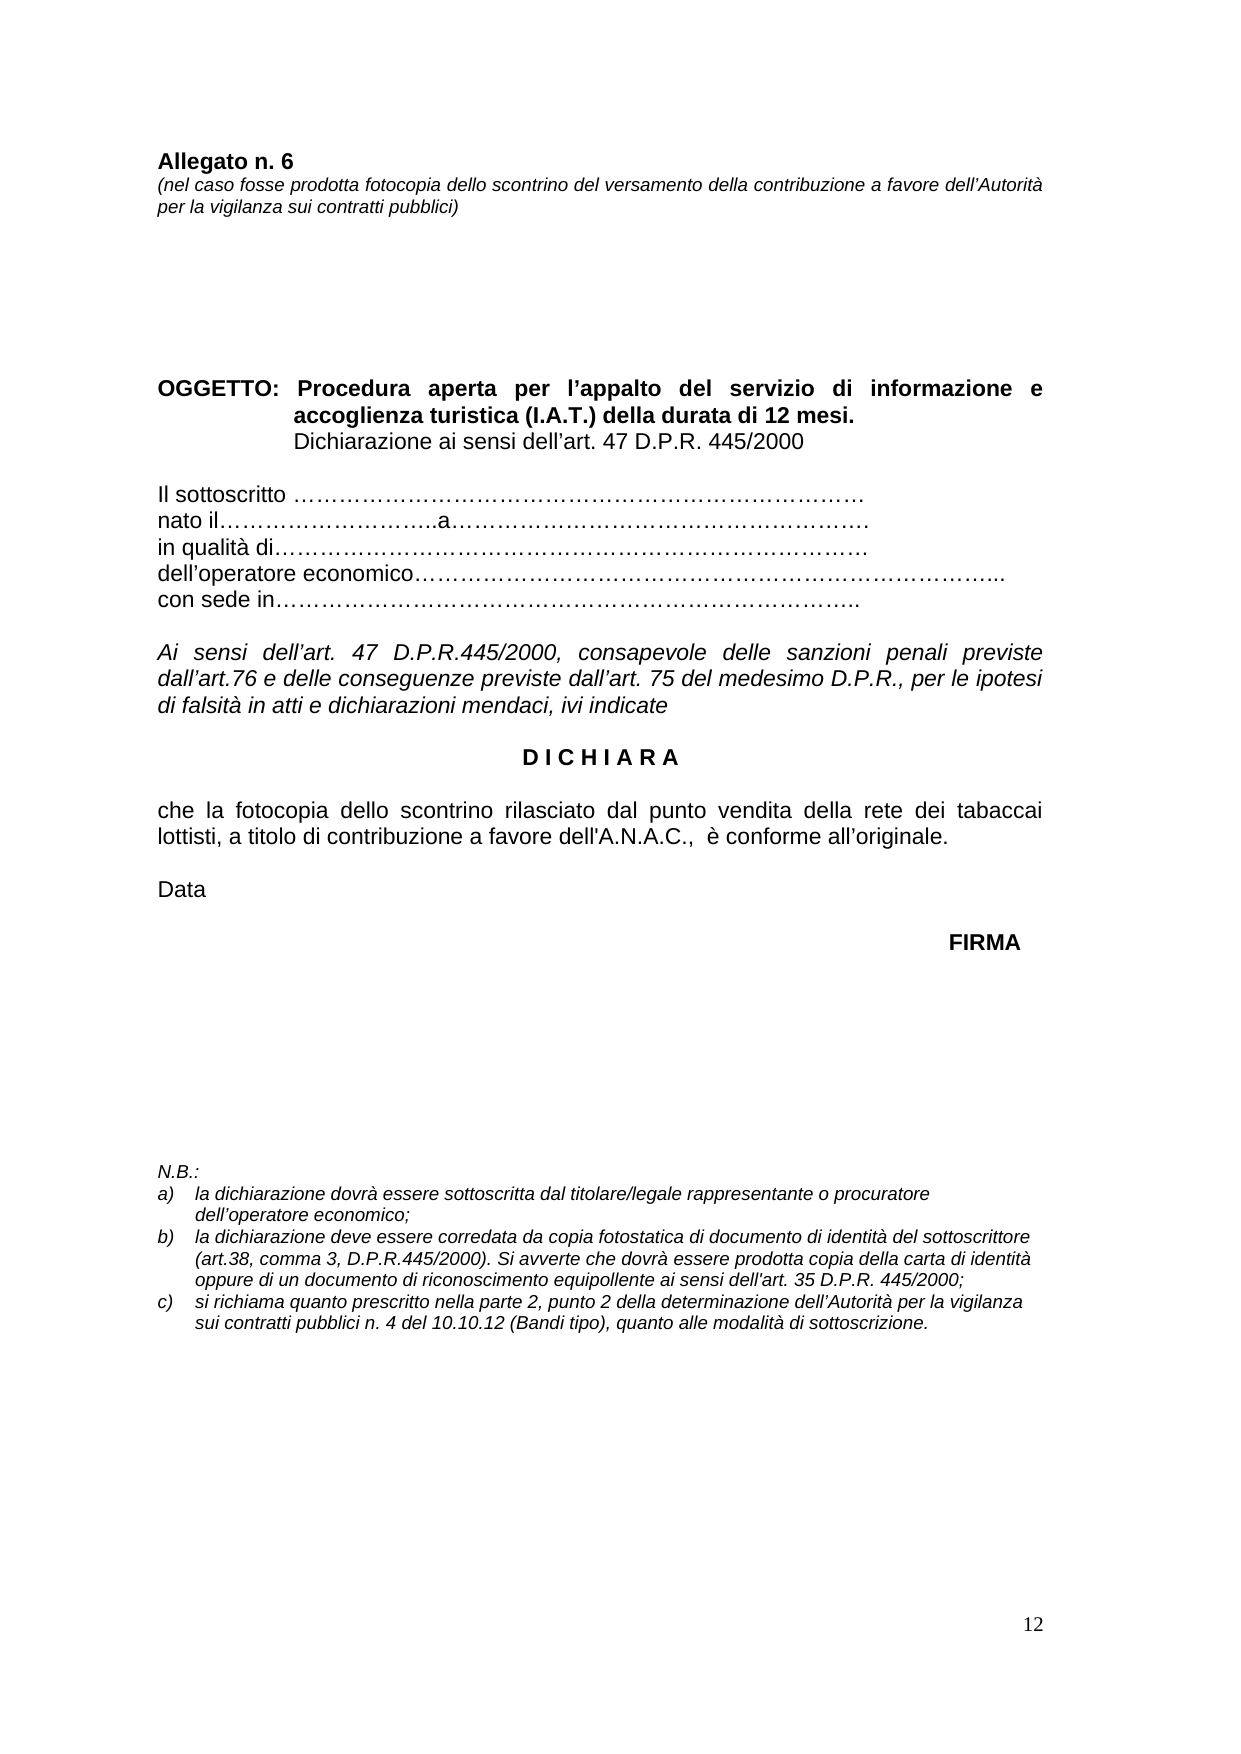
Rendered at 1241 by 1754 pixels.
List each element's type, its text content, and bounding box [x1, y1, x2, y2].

text in qualità di…………………………………………………………………… [157, 533, 1043, 560]
text N.B.: [157, 1161, 1043, 1183]
text Allegato n. 6 [157, 148, 1043, 174]
text OGGETTO: Procedura aperta per l’appalto del servizio di informazione e accoglienza turistica (I.A.T.) della durata di 12 mesi. [157, 375, 1043, 428]
text Ai sensi dell’art. 47 D.P.R.445/2000, consapevole delle sanzioni penali previste dall’art.76 e delle conseguenze previste dall’art. 75 del medesimo D.P.R., per le ipotesi di falsità in atti e dichiarazioni mendaci, ivi indicate [157, 639, 1043, 718]
text FIRMA [157, 929, 1043, 955]
text nato il………………………..a………………………………………………. [157, 507, 1043, 533]
text Il sottoscritto ………………………………………………………………… [157, 481, 1043, 507]
text (nel caso fosse prodotta fotocopia dello scontrino del versamento della contribuzione a favore dell’Autorità per la vigilanza sui contratti pubblici) [157, 174, 1043, 217]
list la dichiarazione deve essere corredata da copia fotostatica di documento di identità del sottoscrittore (art.38, comma 3, D.P.R.445/2000). Si avverte che dovrà essere prodotta copia della carta di identità oppure di un documento di riconoscimento equipollente ai sensi dell'art. 35 D.P.R. 445/2000; [157, 1226, 1043, 1291]
list si richiama quanto prescritto nella parte 2, punto 2 della determinazione dell’Autorità per la vigilanza sui contratti pubblici n. 4 del 10.10.12 (Bandi tipo), quanto alle modalità di sottoscrizione. [157, 1291, 1043, 1334]
text D I C H I A R A [157, 744, 1043, 771]
text che la fotocopia dello scontrino rilasciato dal punto vendita della rete dei tabaccai lottisti, a titolo di contribuzione a favore dell'A.N.A.C., è conforme all’originale. [157, 797, 1043, 850]
text Data [157, 876, 1043, 902]
text con sede in………………………………………………………………….. [157, 586, 1043, 612]
list la dichiarazione dovrà essere sottoscritta dal titolare/legale rappresentante o procuratore dell’operatore economico; [157, 1183, 1043, 1226]
text Dichiarazione ai sensi dell’art. 47 D.P.R. 445/2000 [293, 428, 1043, 454]
text dell’operatore economico…………………………………………………………………... [157, 560, 1043, 586]
